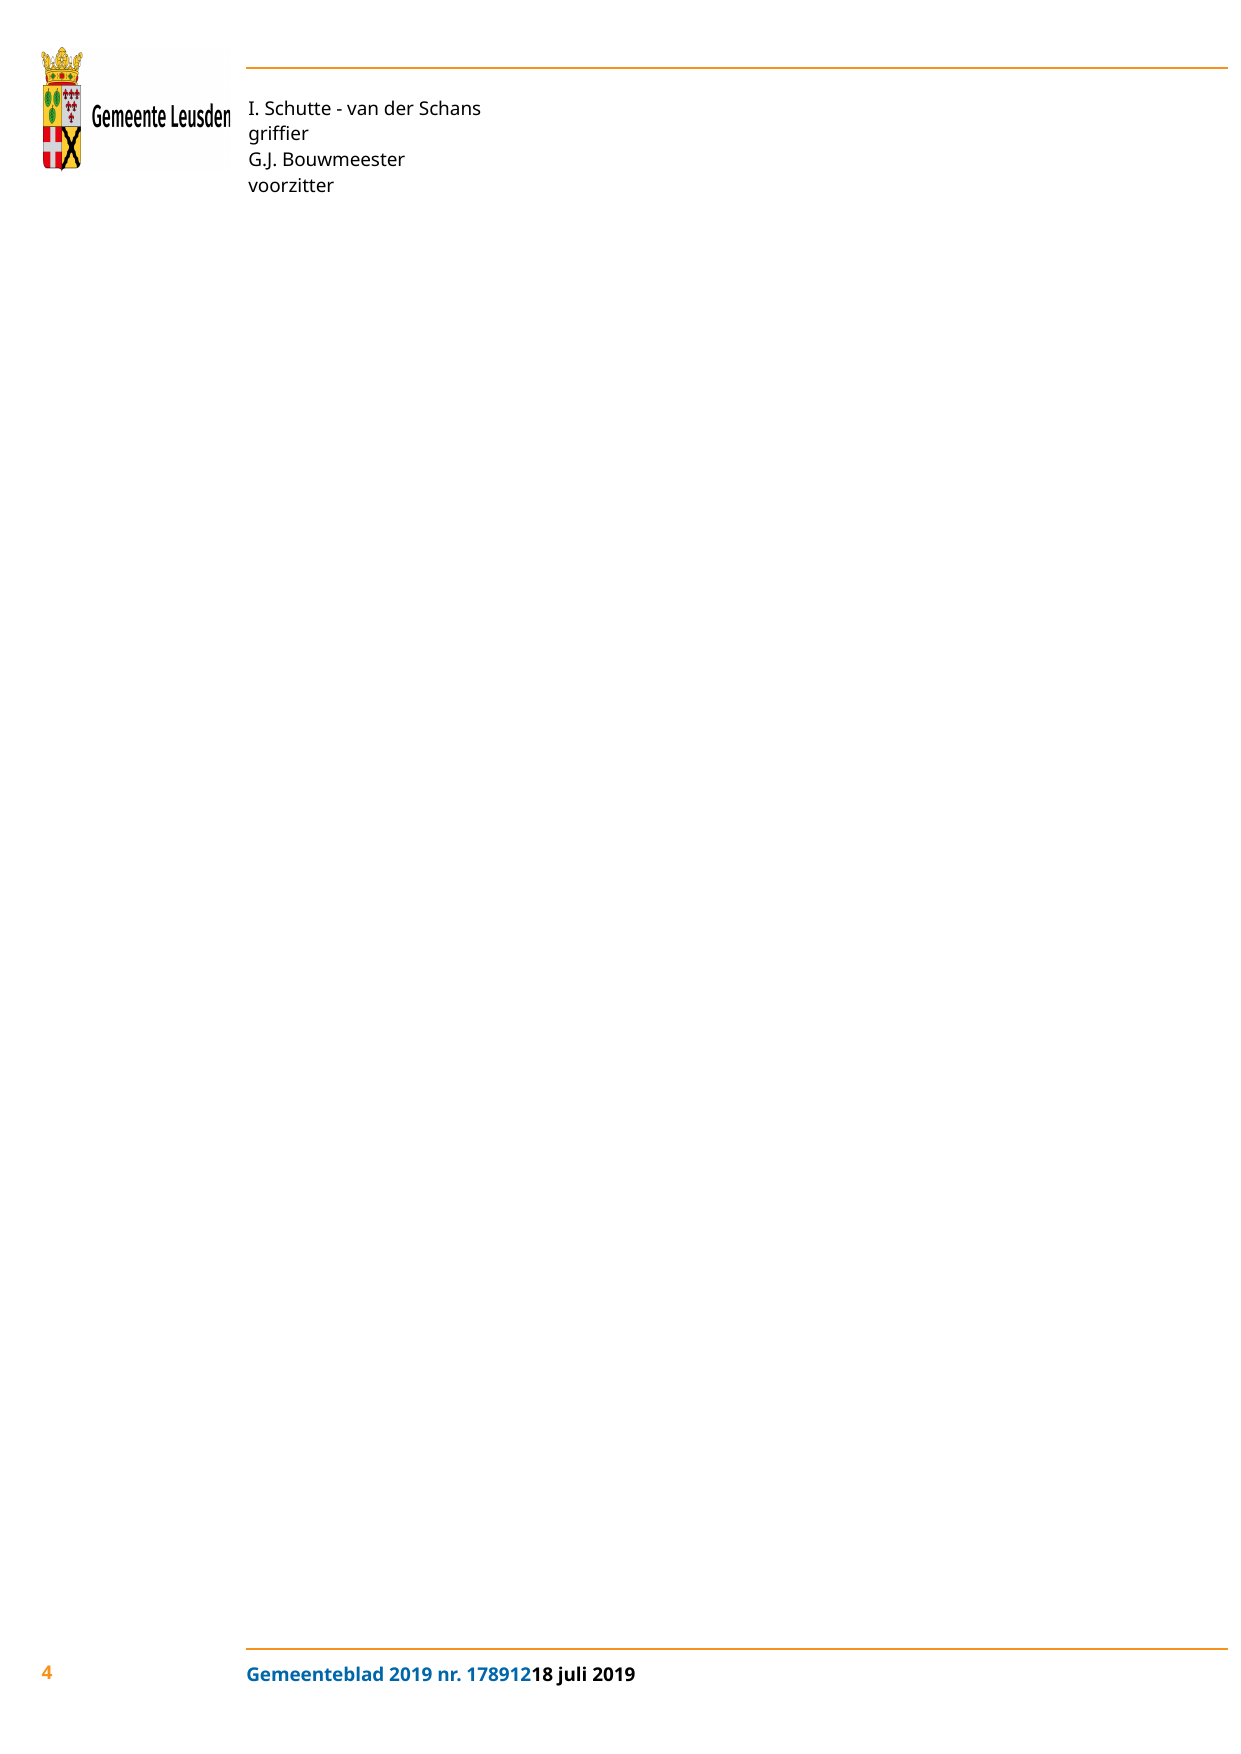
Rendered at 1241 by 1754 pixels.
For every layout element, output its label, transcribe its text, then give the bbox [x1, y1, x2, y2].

text I. Schutte - van der Schans [248, 95, 1152, 121]
picture [41, 47, 231, 172]
text G.J. Bouwmeester [248, 146, 1152, 172]
text griffier [248, 121, 1152, 146]
text voorzitter [248, 172, 1152, 198]
